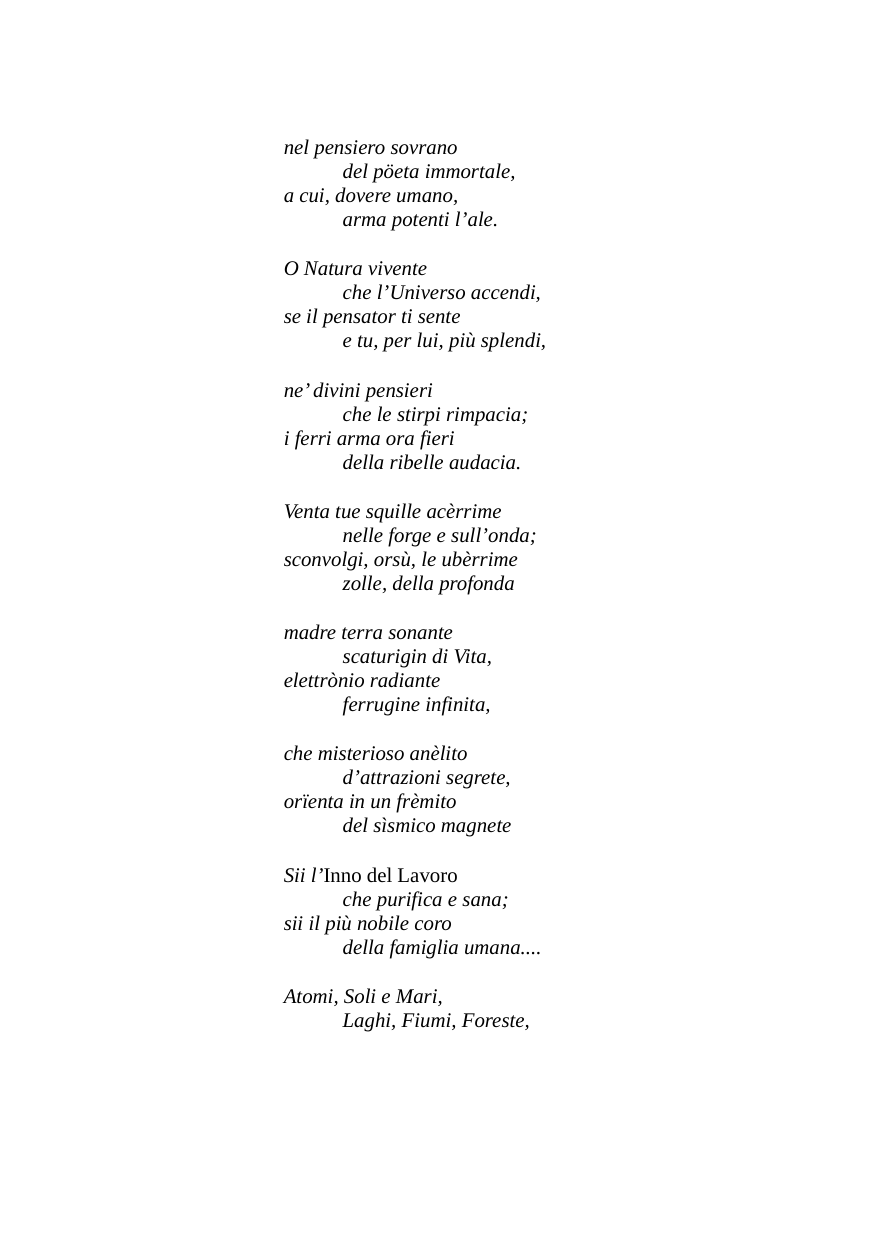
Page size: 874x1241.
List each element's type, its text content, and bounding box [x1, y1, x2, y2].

text sii il più nobile coro della famiglia umana.... [283, 911, 768, 959]
text O Natura vivente che l’Universo accendi, [283, 256, 768, 304]
text a cui, dovere umano, arma potenti l’ale. [283, 183, 768, 231]
text elettrònio radiante ferrugine infinita, [283, 668, 768, 716]
text Venta tue squille acèrrime nelle forge e sull’onda; [283, 499, 768, 547]
text se il pensator ti sente e tu, per lui, più splendi, [283, 304, 768, 352]
text orïenta in un frèmito del sìsmico magnete [283, 789, 768, 837]
text nel pensiero sovrano del pöeta immortale, [283, 135, 768, 183]
text Atomi, Soli e Mari, Laghi, Fiumi, Foreste, [283, 984, 768, 1032]
text che misterioso anèlito d’attrazioni segrete, [283, 741, 768, 789]
text i ferri arma ora fieri della ribelle audacia. [283, 426, 768, 474]
text Sii l’Inno del Lavoro che purifica e sana; [283, 862, 768, 911]
text ne’ divini pensieri che le stirpi rimpacia; [283, 377, 768, 426]
text madre terra sonante scaturigin di Vita, [283, 620, 768, 668]
text sconvolgi, orsù, le ubèrrime zolle, della profonda [283, 547, 768, 595]
